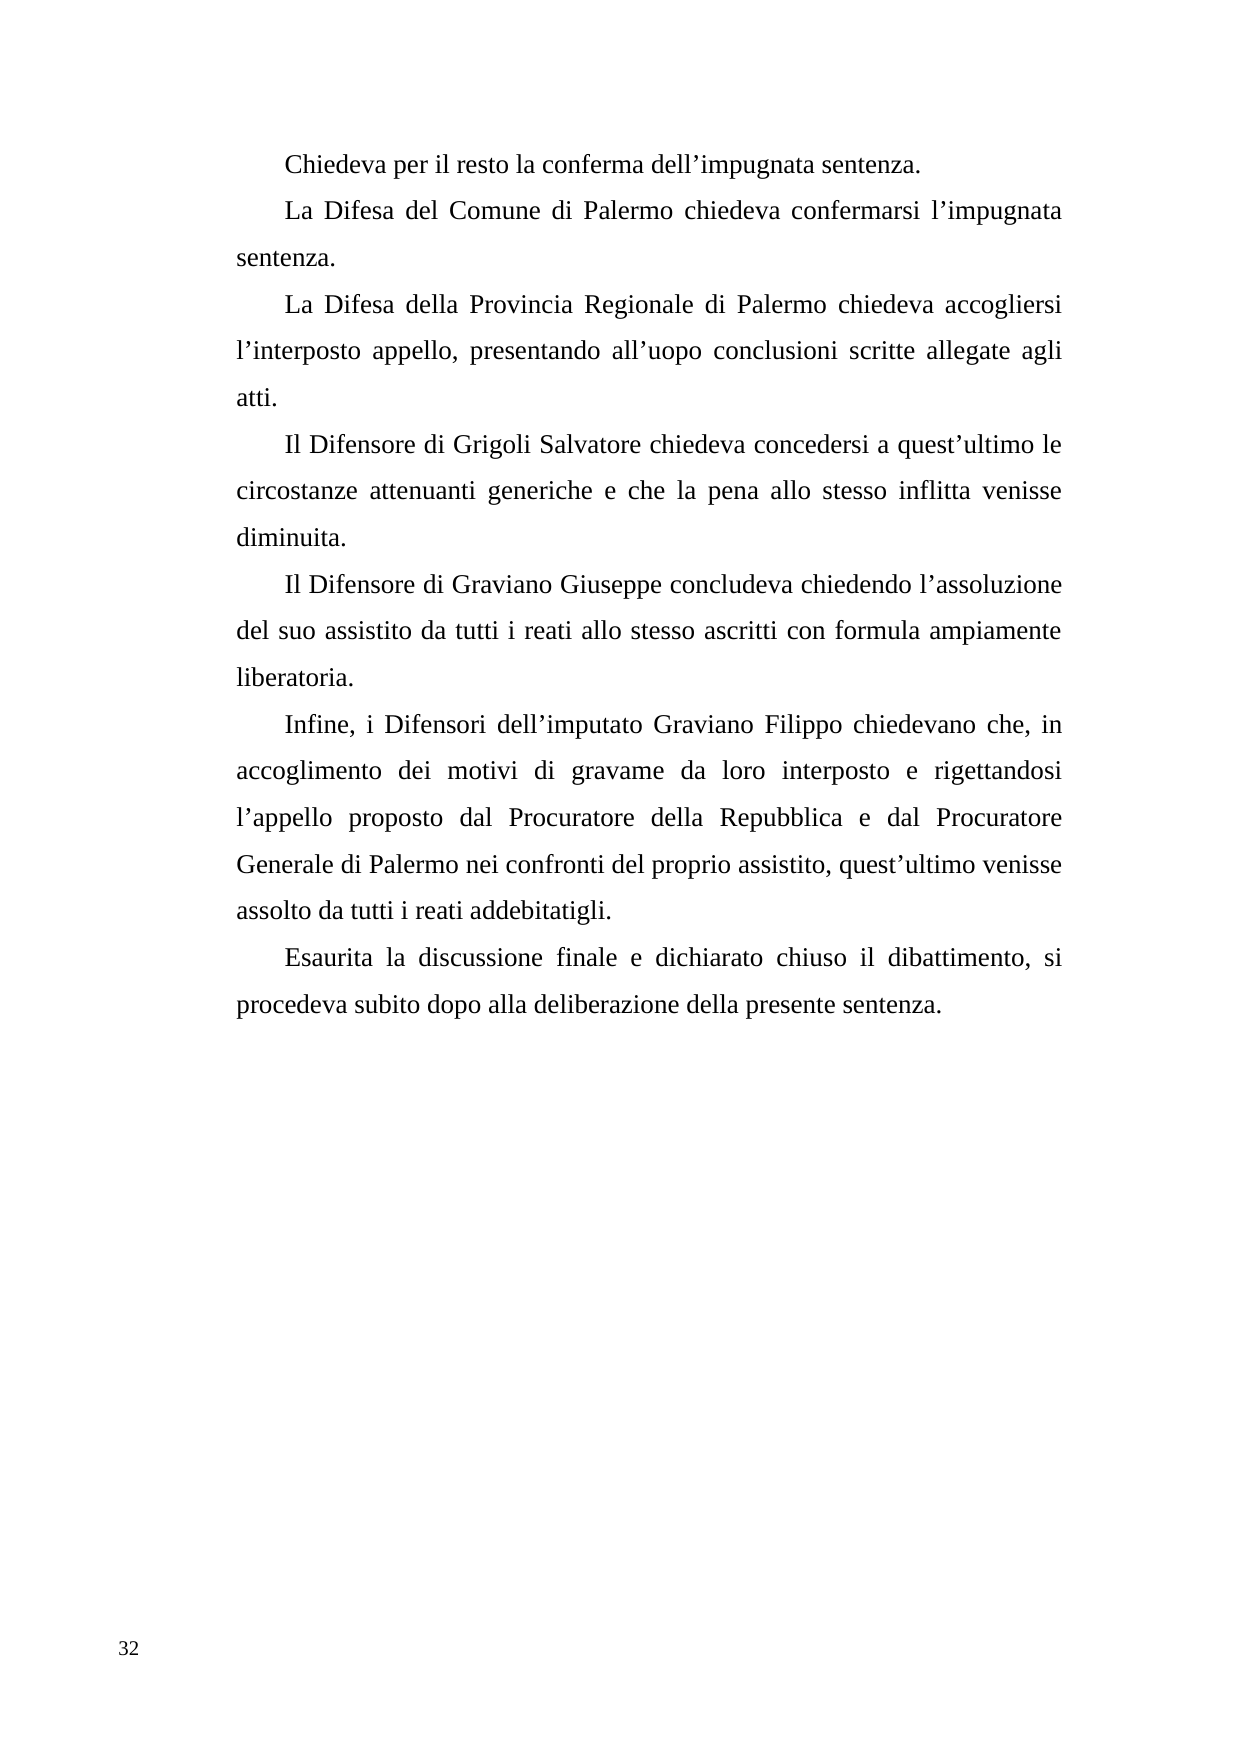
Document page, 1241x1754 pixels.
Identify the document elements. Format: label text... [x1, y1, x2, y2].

text Esaurita la discussione finale e dichiarato chiuso il dibattimento, si procedeva subito dopo alla deliberazione della presente sentenza. [236, 941, 1063, 1019]
text Infine, i Difensori dell’imputato Graviano Filippo chiedevano che, in accoglimento dei motivi di gravame da loro interposto e rigettandosi l’appello proposto dal Procuratore della Repubblica e dal Procuratore Generale di Palermo nei confronti del proprio assistito, quest’ultimo venisse assolto da tutti i reati addebitatigli. [236, 708, 1063, 926]
text La Difesa del Comune di Palermo chiedeva confermarsi l’impugnata sentenza. [236, 194, 1063, 272]
text Il Difensore di Grigoli Salvatore chiedeva concedersi a quest’ultimo le circostanze attenuanti generiche e che la pena allo stesso inflitta venisse diminuita. [236, 428, 1063, 552]
text La Difesa della Provincia Regionale di Palermo chiedeva accogliersi l’interposto appello, presentando all’uopo conclusioni scritte allegate agli atti. [236, 288, 1063, 412]
text Chiedeva per il resto la conferma dell’impugnata sentenza. [236, 148, 1063, 179]
text Il Difensore di Graviano Giuseppe concludeva chiedendo l’assoluzione del suo assistito da tutti i reati allo stesso ascritti con formula ampiamente liberatoria. [236, 568, 1063, 692]
